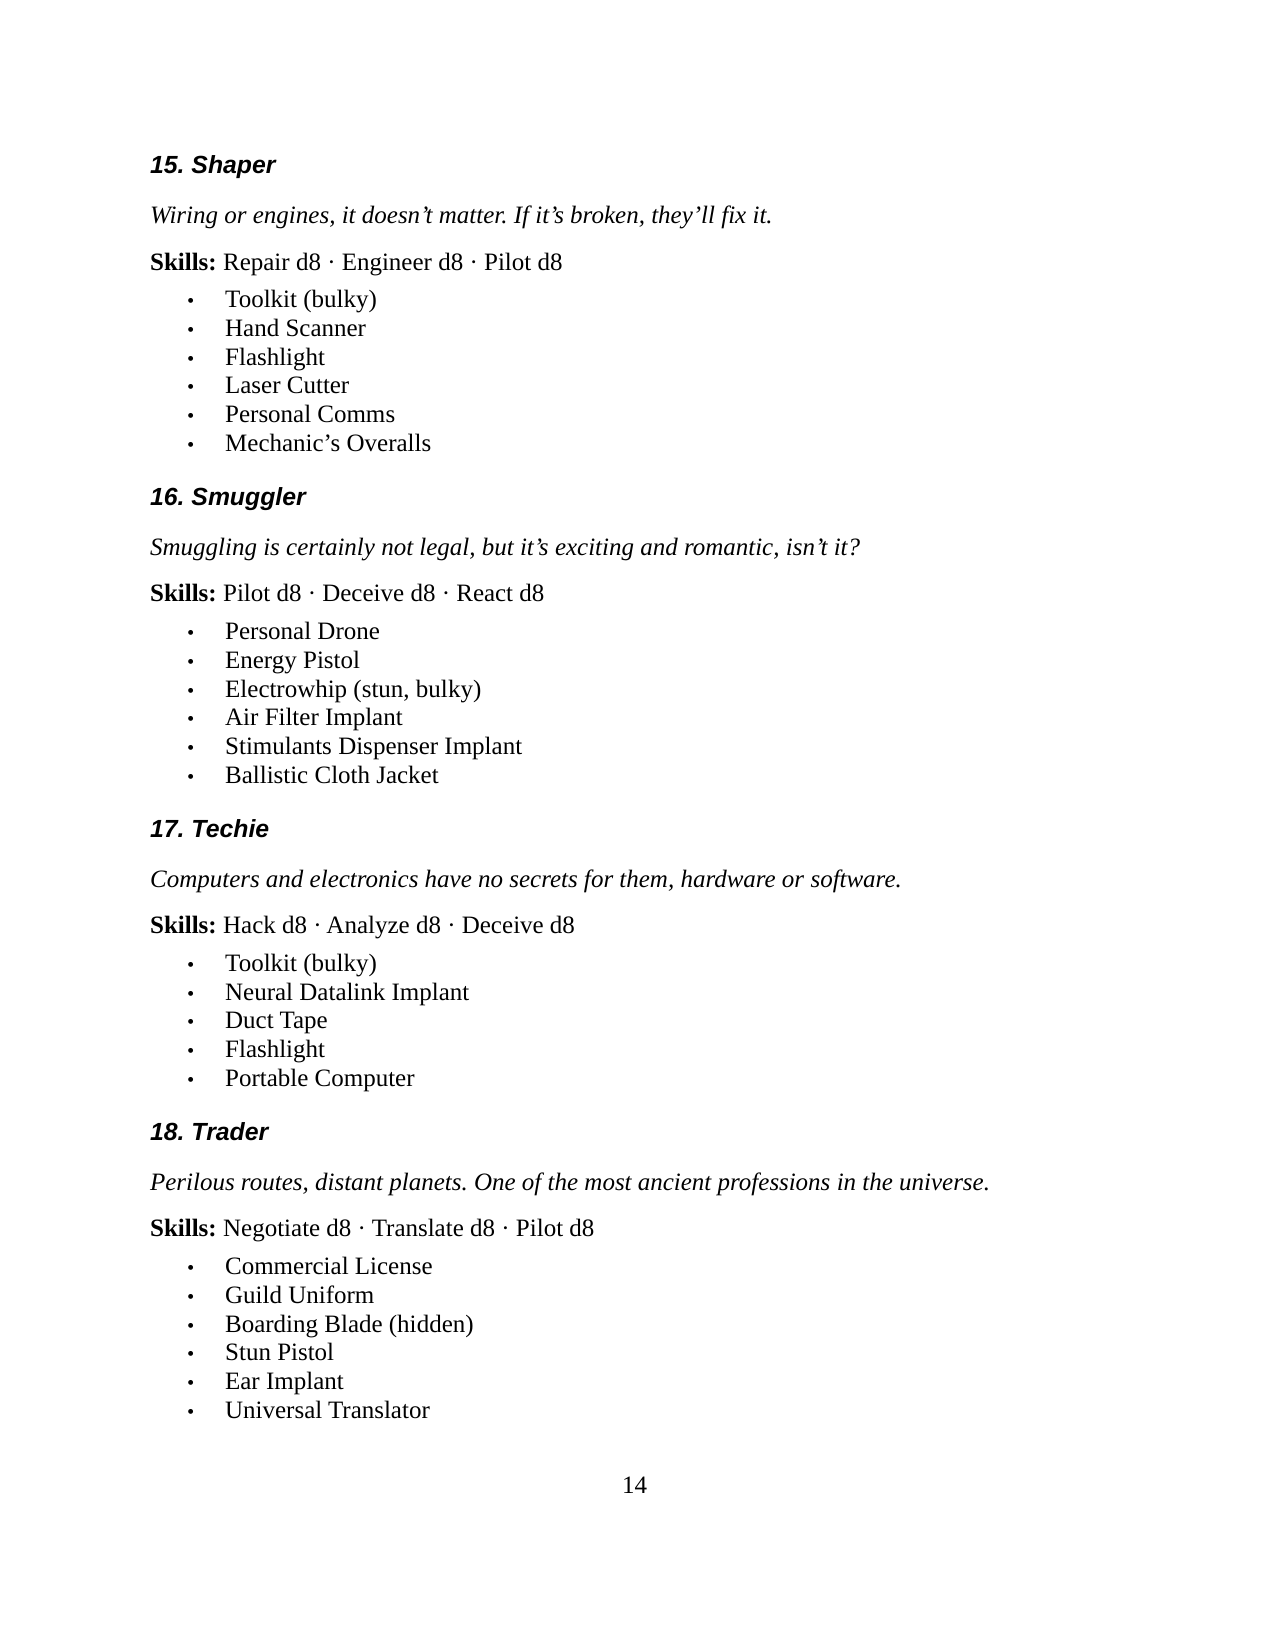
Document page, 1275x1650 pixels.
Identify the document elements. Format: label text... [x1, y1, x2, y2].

list Stun Pistol [187, 1337, 1125, 1366]
text Skills: Hack d8 · Analyze d8 · Deceive d8 [150, 910, 1125, 939]
list Flashlight [187, 1034, 1125, 1063]
list Guild Uniform [187, 1280, 1125, 1309]
list Electrowhip (stun, bulky) [187, 674, 1125, 702]
list Ear Implant [187, 1366, 1125, 1395]
text Computers and electronics have no secrets for them, hardware or software. [150, 864, 1125, 892]
text Wiring or engines, it doesn’t matter. If it’s broken, they’ll fix it. [150, 200, 1125, 229]
list Duct Tape [187, 1006, 1125, 1034]
list Toolkit (bulky) [187, 948, 1125, 977]
text Smuggling is certainly not legal, but it’s exciting and romantic, isn’t it? [150, 532, 1125, 561]
subtitle 17. Techie [150, 814, 1125, 842]
list Neural Datalink Implant [187, 977, 1125, 1006]
list Personal Drone [187, 616, 1125, 645]
subtitle 15. Shaper [150, 150, 1125, 178]
list Hand Scanner [187, 313, 1125, 342]
list Toolkit (bulky) [187, 284, 1125, 313]
list Portable Computer [187, 1063, 1125, 1092]
text Skills: Negotiate d8 · Translate d8 · Pilot d8 [150, 1213, 1125, 1242]
subtitle 16. Smuggler [150, 482, 1125, 510]
list Commercial License [187, 1251, 1125, 1280]
list Air Filter Implant [187, 702, 1125, 731]
list Ballistic Cloth Jacket [187, 760, 1125, 789]
list Flashlight [187, 342, 1125, 371]
list Laser Cutter [187, 371, 1125, 399]
list Mechanic’s Overalls [187, 428, 1125, 457]
list Boarding Blade (hidden) [187, 1309, 1125, 1337]
list Personal Comms [187, 399, 1125, 428]
text Perilous routes, distant planets. One of the most ancient professions in the universe. [150, 1167, 1125, 1196]
text Skills: Repair d8 · Engineer d8 · Pilot d8 [150, 247, 1125, 275]
list Stimulants Dispenser Implant [187, 731, 1125, 760]
subtitle 18. Trader [150, 1117, 1125, 1145]
text Skills: Pilot d8 · Deceive d8 · React d8 [150, 578, 1125, 607]
list Universal Translator [187, 1395, 1125, 1424]
list Energy Pistol [187, 645, 1125, 674]
